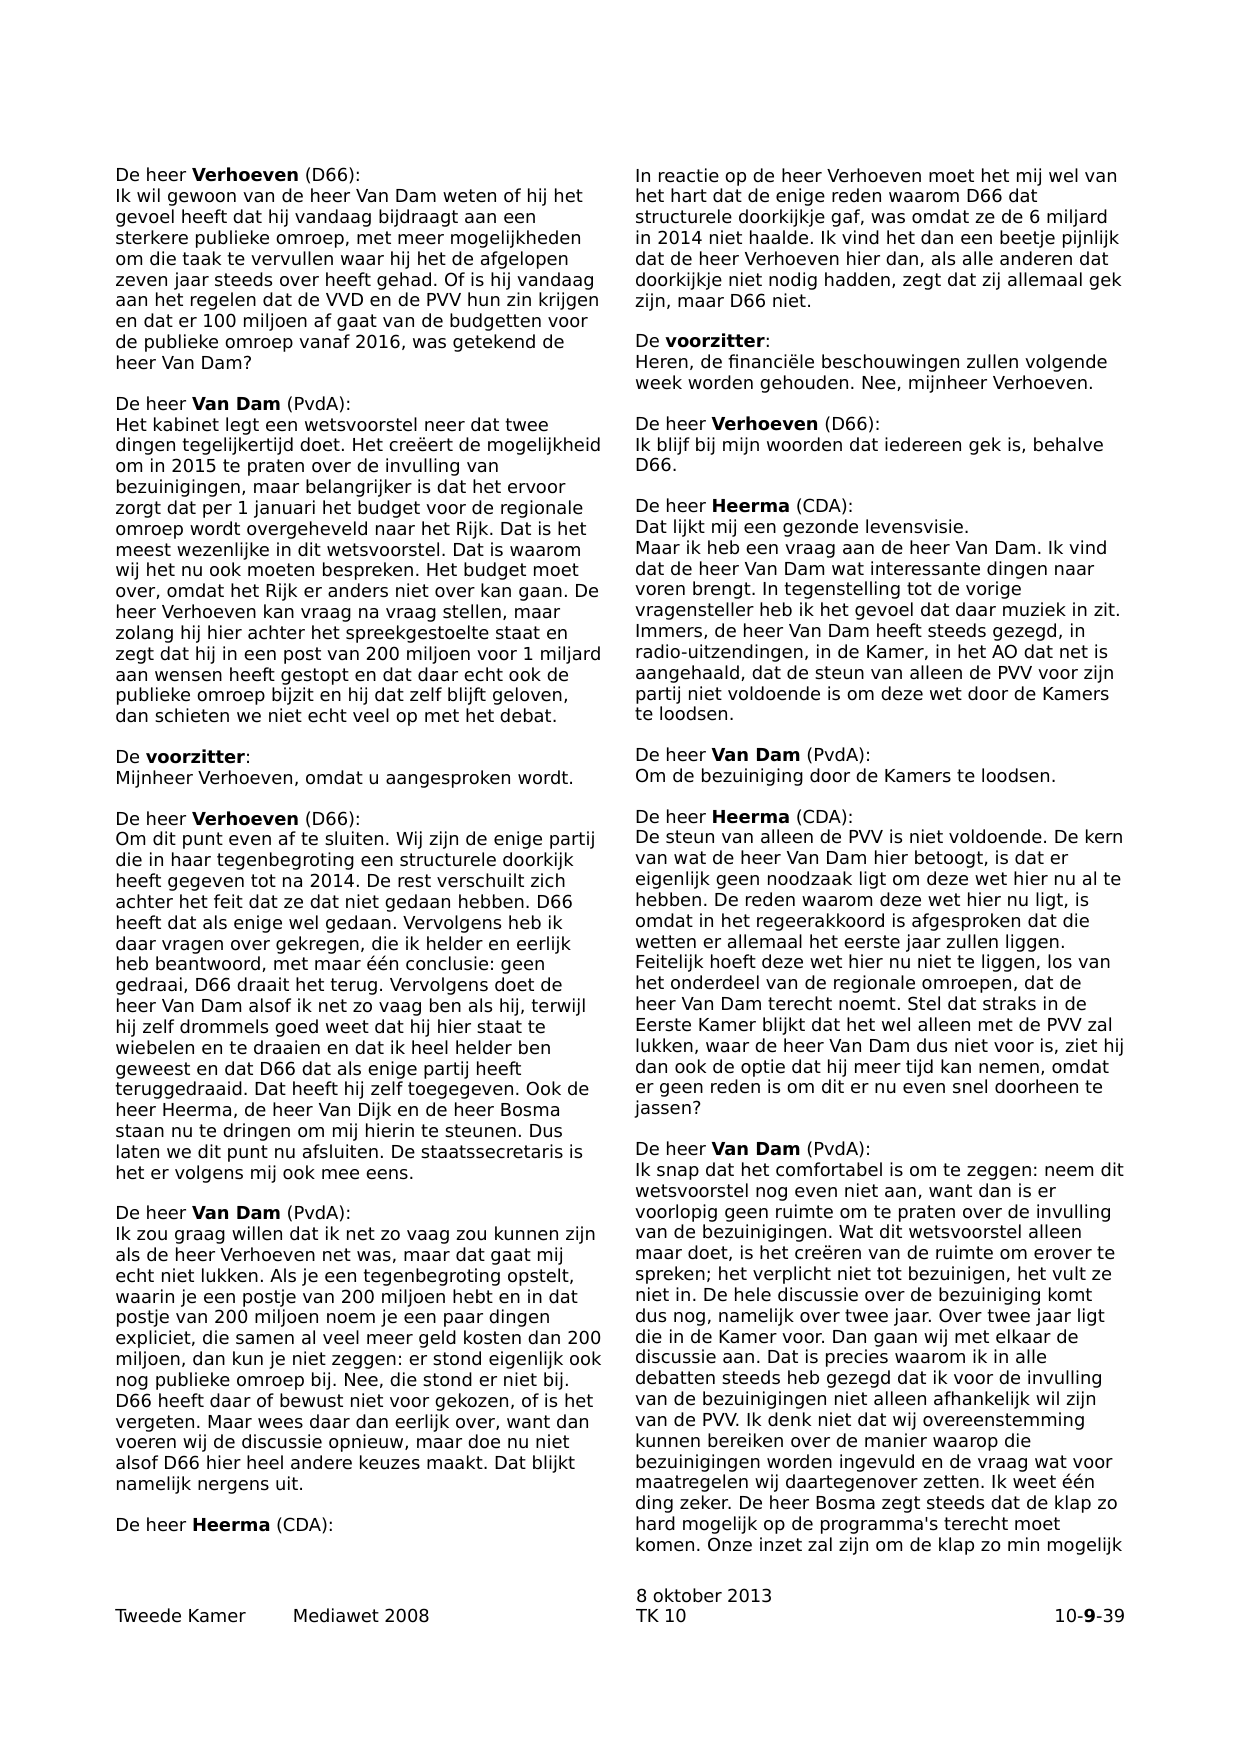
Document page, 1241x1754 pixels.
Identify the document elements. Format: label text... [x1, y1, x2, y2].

text De heer Verhoeven (D66): [635, 413, 1125, 434]
text De heer Heerma (CDA): [635, 807, 1125, 827]
text De heer Heerma (CDA): [635, 496, 1125, 517]
text In reactie op de heer Verhoeven moet het mij wel van het hart dat de enige reden waarom D66 dat structurele doorkijkje gaf, was omdat ze de 6 miljard in 2014 niet haalde. Ik vind het dan een beetje pijnlijk dat de heer Verhoeven hier dan, als alle anderen dat doorkijkje niet nodig hadden, zegt dat zij allemaal gek zijn, maar D66 niet. [635, 165, 1125, 311]
text De heer Van Dam (PvdA): [115, 1203, 605, 1224]
text Om dit punt even af te sluiten. Wij zijn de enige partij die in haar tegenbegroting een structurele doorkijk heeft gegeven tot na 2014. De rest verschuilt zich achter het feit dat ze dat niet gedaan hebben. D66 heeft dat als enige wel gedaan. Vervolgens heb ik daar vragen over gekregen, die ik helder en eerlijk heb beantwoord, met maar één conclusie: geen gedraai, D66 draait het terug. Vervolgens doet de heer Van Dam alsof ik net zo vaag ben als hij, terwijl hij zelf drommels goed weet dat hij hier staat te wiebelen en te draaien en dat ik heel helder ben geweest en dat D66 dat als enige partij heeft teruggedraaid. Dat heeft hij zelf toegegeven. Ook de heer Heerma, de heer Van Dijk en de heer Bosma staan nu te dringen om mij hierin te steunen. Dus laten we dit punt nu afsluiten. De staatssecretaris is het er volgens mij ook mee eens. [115, 829, 605, 1183]
text Ik blijf bij mijn woorden dat iedereen gek is, behalve D66. [635, 434, 1125, 476]
text De voorzitter: [635, 331, 1125, 352]
text Ik wil gewoon van de heer Van Dam weten of hij het gevoel heeft dat hij vandaag bijdraagt aan een sterkere publieke omroep, met meer mogelijkheden om die taak te vervullen waar hij het de afgelopen zeven jaar steeds over heeft gehad. Of is hij vandaag aan het regelen dat de VVD en de PVV hun zin krijgen en dat er 100 miljoen af gaat van de budgetten voor de publieke omroep vanaf 2016, was getekend de heer Van Dam? [115, 186, 605, 373]
text De heer Van Dam (PvdA): [635, 745, 1125, 766]
text Het kabinet legt een wetsvoorstel neer dat twee dingen tegelijkertijd doet. Het creëert de mogelijkheid om in 2015 te praten over de invulling van bezuinigingen, maar belangrijker is dat het ervoor zorgt dat per 1 januari het budget voor de regionale omroep wordt overgeheveld naar het Rijk. Dat is het meest wezenlijke in dit wetsvoorstel. Dat is waarom wij het nu ook moeten bespreken. Het budget moet over, omdat het Rijk er anders niet over kan gaan. De heer Verhoeven kan vraag na vraag stellen, maar zolang hij hier achter het spreekgestoelte staat en zegt dat hij in een post van 200 miljoen voor 1 miljard aan wensen heeft gestopt en dat daar echt ook de publieke omroep bijzit en hij dat zelf blijft geloven, dan schieten we niet echt veel op met het debat. [115, 414, 605, 727]
text De heer Van Dam (PvdA): [115, 393, 605, 414]
text Ik zou graag willen dat ik net zo vaag zou kunnen zijn als de heer Verhoeven net was, maar dat gaat mij echt niet lukken. Als je een tegenbegroting opstelt, waarin je een postje van 200 miljoen hebt en in dat postje van 200 miljoen noem je een paar dingen expliciet, die samen al veel meer geld kosten dan 200 miljoen, dan kun je niet zeggen: er stond eigenlijk ook nog publieke omroep bij. Nee, die stond er niet bij. D66 heeft daar of bewust niet voor gekozen, of is het vergeten. Maar wees daar dan eerlijk over, want dan voeren wij de discussie opnieuw, maar doe nu niet alsof D66 hier heel andere keuzes maakt. Dat blijkt namelijk nergens uit. [115, 1224, 605, 1495]
text De heer Verhoeven (D66): [115, 808, 605, 829]
text De heer Van Dam (PvdA): [635, 1139, 1125, 1160]
text Mijnheer Verhoeven, omdat u aangesproken wordt. [115, 767, 605, 788]
text Ik snap dat het comfortabel is om te zeggen: neem dit wetsvoorstel nog even niet aan, want dan is er voorlopig geen ruimte om te praten over de invulling van de bezuinigingen. Wat dit wetsvoorstel alleen maar doet, is het creëren van de ruimte om erover te spreken; het verplicht niet tot bezuinigen, het vult ze niet in. De hele discussie over de bezuiniging komt dus nog, namelijk over twee jaar. Over twee jaar ligt die in de Kamer voor. Dan gaan wij met elkaar de discussie aan. Dat is precies waarom ik in alle debatten steeds heb gezegd dat ik voor de invulling van de bezuinigingen niet alleen afhankelijk wil zijn van de PVV. Ik denk niet dat wij overeenstemming kunnen bereiken over de manier waarop die bezuinigingen worden ingevuld en de vraag wat voor maatregelen wij daartegenover zetten. Ik weet één ding zeker. De heer Bosma zegt steeds dat de klap zo hard mogelijk op de programma's terecht moet komen. Onze inzet zal zijn om de klap zo min mogelijk [635, 1160, 1125, 1556]
text Dat lijkt mij een gezonde levensvisie. [635, 517, 1125, 537]
text De steun van alleen de PVV is niet voldoende. De kern van wat de heer Van Dam hier betoogt, is dat er eigenlijk geen noodzaak ligt om deze wet hier nu al te hebben. De reden waarom deze wet hier nu ligt, is omdat in het regeerakkoord is afgesproken dat die wetten er allemaal het eerste jaar zullen liggen. Feitelijk hoeft deze wet hier nu niet te liggen, los van het onderdeel van de regionale omroepen, dat de heer Van Dam terecht noemt. Stel dat straks in de Eerste Kamer blijkt dat het wel alleen met de PVV zal lukken, waar de heer Van Dam dus niet voor is, ziet hij dan ook de optie dat hij meer tijd kan nemen, omdat er geen reden is om dit er nu even snel doorheen te jassen? [635, 827, 1125, 1119]
text De voorzitter: [115, 747, 605, 767]
text Heren, de financiële beschouwingen zullen volgende week worden gehouden. Nee, mijnheer Verhoeven. [635, 352, 1125, 393]
text De heer Verhoeven (D66): [115, 165, 605, 186]
text Maar ik heb een vraag aan de heer Van Dam. Ik vind dat de heer Van Dam wat interessante dingen naar voren brengt. In tegenstelling tot de vorige vragensteller heb ik het gevoel dat daar muziek in zit. Immers, de heer Van Dam heeft steeds gezegd, in radio-uitzendingen, in de Kamer, in het AO dat net is aangehaald, dat de steun van alleen de PVV voor zijn partij niet voldoende is om deze wet door de Kamers te loodsen. [635, 537, 1125, 725]
text Om de bezuiniging door de Kamers te loodsen. [635, 766, 1125, 787]
text De heer Heerma (CDA): [115, 1515, 605, 1536]
